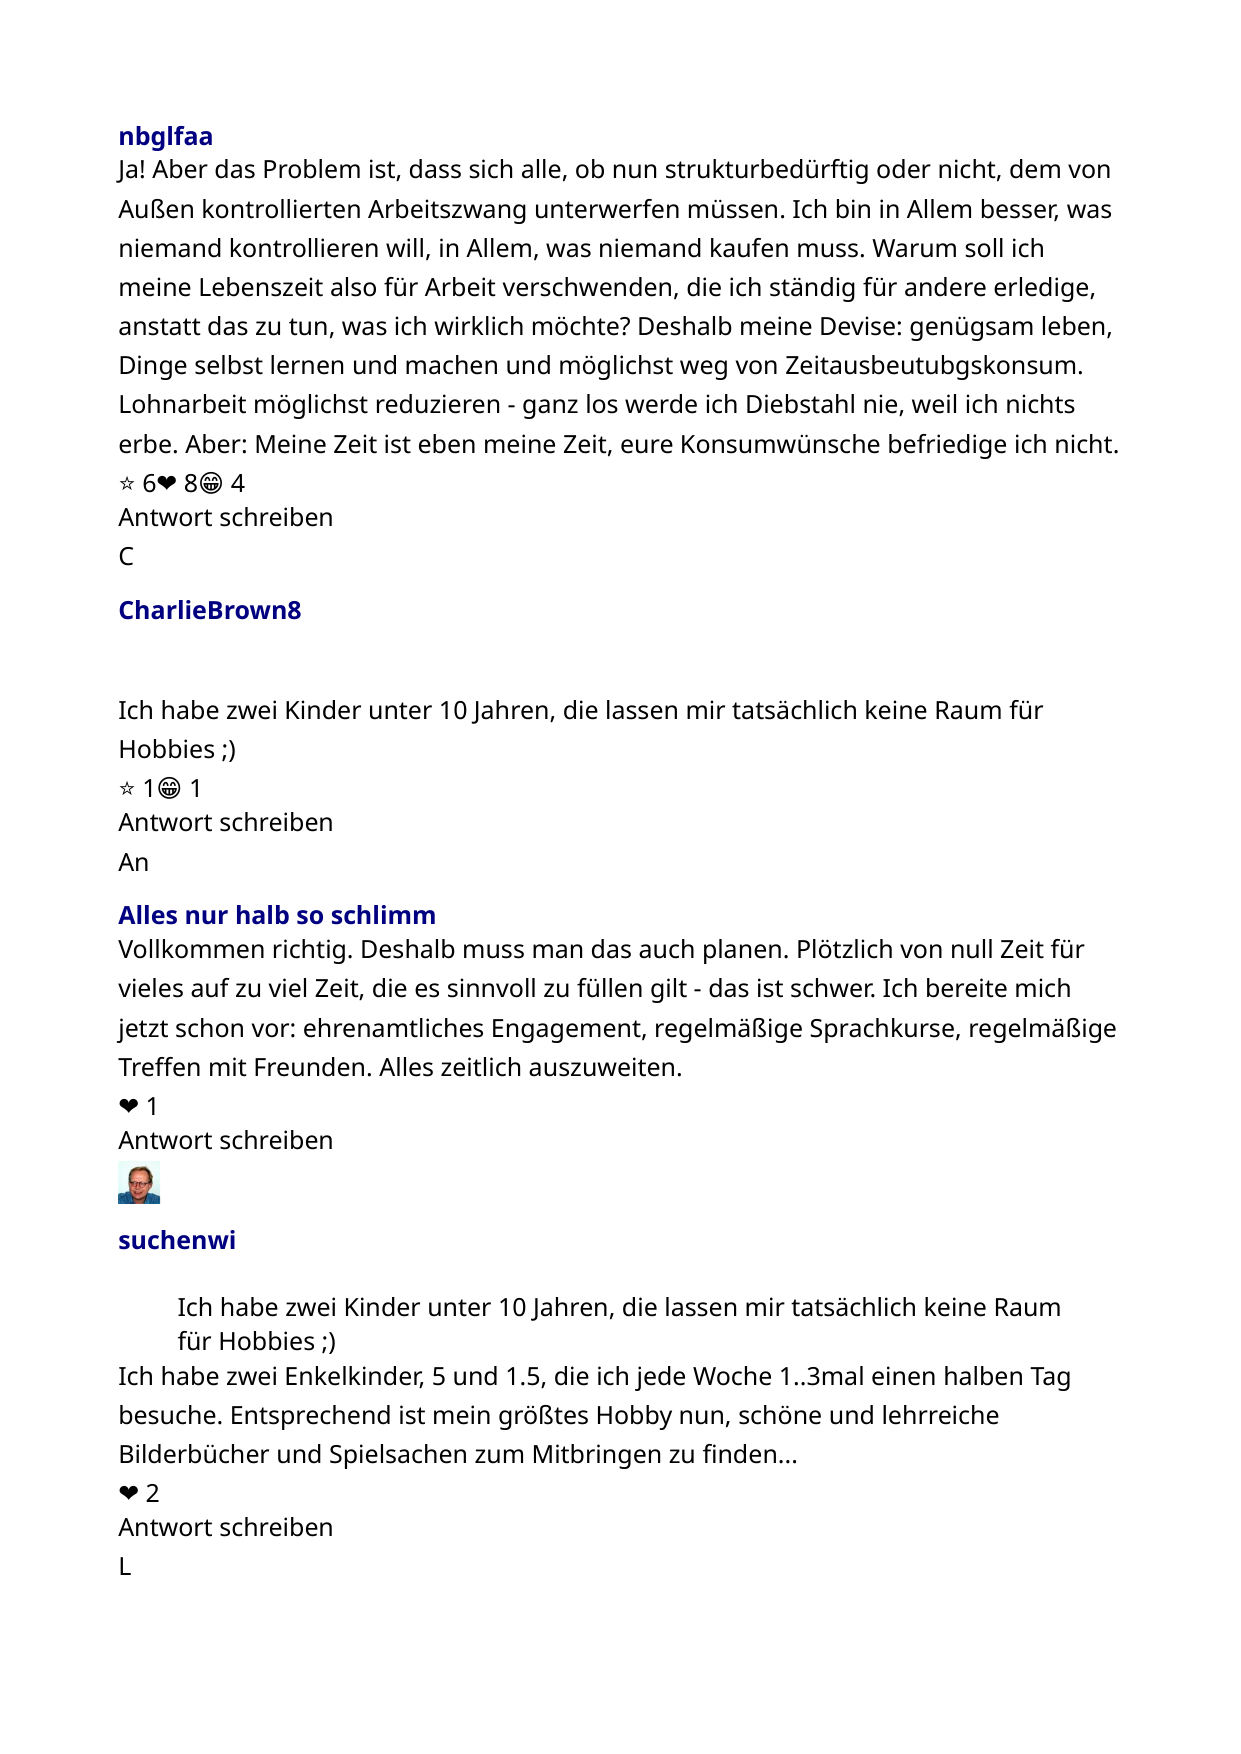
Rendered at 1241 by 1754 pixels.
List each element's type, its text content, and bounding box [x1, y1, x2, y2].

text An [118, 844, 1122, 878]
text ⭐️ 6❤️ 8😁 4 [118, 466, 1122, 499]
text C [118, 539, 1122, 573]
text Vollkommen richtig. Deshalb muss man das auch planen. Plötzlich von null Zeit für vieles auf zu viel Zeit, die es sinnvoll zu füllen gilt - das ist schwer. Ich bereite mich jetzt schon vor: ehrenamtliches Engagement, regelmäßige Sprachkurse, regelmäßige Treffen mit Freunden. Alles zeitlich auszuweiten. [118, 932, 1122, 1083]
picture [118, 1161, 161, 1204]
text Antwort schreiben [118, 499, 1122, 534]
subtitle CharlieBrown8 [118, 592, 1122, 627]
text Ja! Aber das Problem ist, dass sich alle, ob nun strukturbedürftig oder nicht, dem von Außen kontrollierten Arbeitszwang unterwerfen müssen. Ich bin in Allem besser, was niemand kontrollieren will, in Allem, was niemand kaufen muss. Warum soll ich meine Lebenszeit also für Arbeit verschwenden, die ich ständig für andere erledige, anstatt das zu tun, was ich wirklich möchte? Deshalb meine Devise: genügsam leben, Dinge selbst lernen und machen und möglichst weg von Zeitausbeutubgskonsum. Lohnarbeit möglichst reduzieren - ganz los werde ich Diebstahl nie, weil ich nichts erbe. Aber: Meine Zeit ist eben meine Zeit, eure Konsumwünsche befriedige ich nicht. [118, 152, 1122, 460]
text Ich habe zwei Kinder unter 10 Jahren, die lassen mir tatsächlich keine Raum für Hobbies ;) [177, 1290, 1063, 1358]
text Antwort schreiben [118, 1123, 1122, 1157]
text Antwort schreiben [118, 1510, 1122, 1544]
text Ich habe zwei Enkelkinder, 5 und 1.5, die ich jede Woche 1..3mal einen halben Tag besuche. Entsprechend ist mein größtes Hobby nun, schöne und lehrreiche Bilderbücher und Spielsachen zum Mitbringen zu finden... [118, 1358, 1122, 1471]
text Ich habe zwei Kinder unter 10 Jahren, die lassen mir tatsächlich keine Raum für Hobbies ;) [118, 693, 1122, 766]
subtitle Alles nur halb so schlimm [118, 898, 1122, 932]
text L [118, 1549, 1122, 1583]
text ❤️ 1 [118, 1089, 1122, 1123]
subtitle nbglfaa [118, 118, 1122, 152]
text Antwort schreiben [118, 805, 1122, 839]
text ⭐️ 1😁 1 [118, 771, 1122, 805]
subtitle suchenwi [118, 1223, 1122, 1257]
text ❤️ 2 [118, 1476, 1122, 1510]
